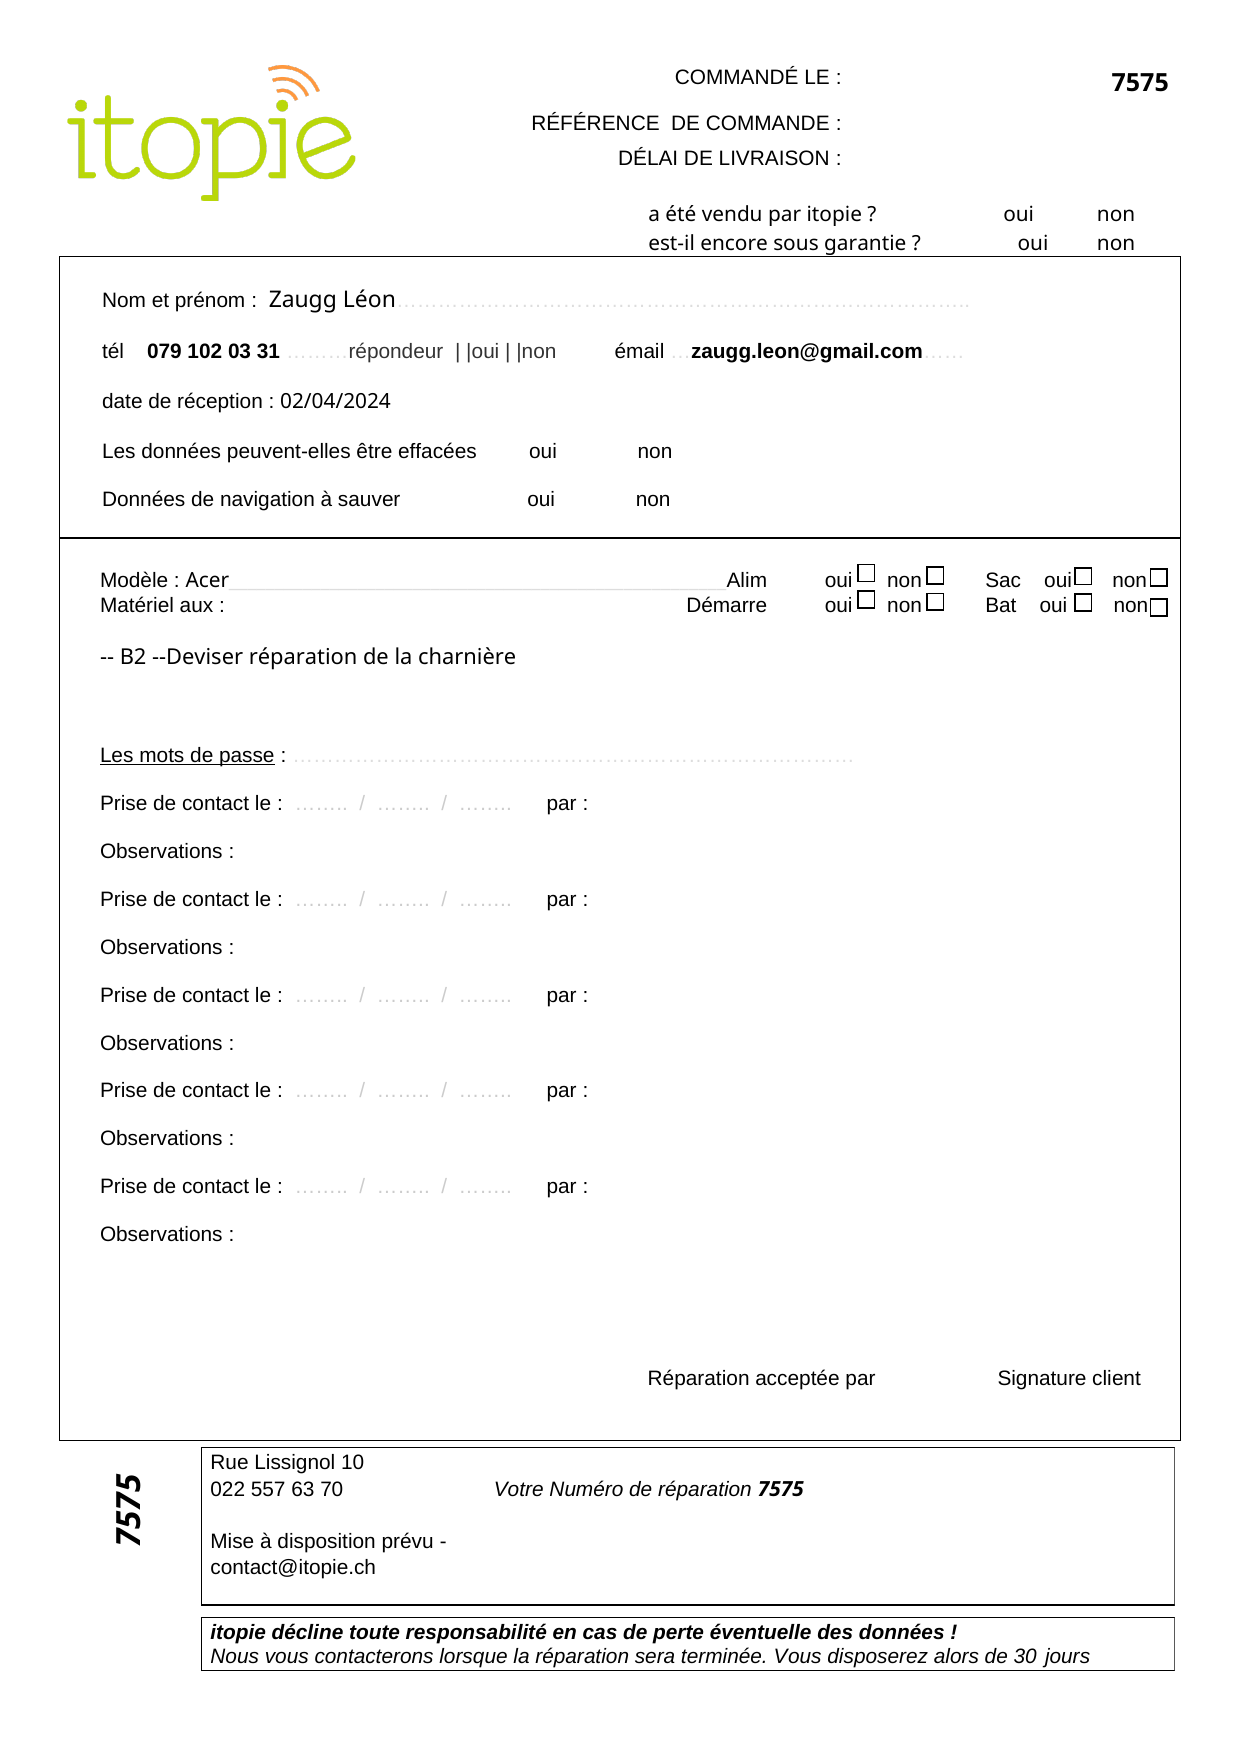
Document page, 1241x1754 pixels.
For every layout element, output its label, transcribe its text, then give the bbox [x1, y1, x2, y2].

text Observations : [60, 1027, 1180, 1054]
table_cell RÉFÉRENCE DE COMMANDE : [490, 105, 847, 140]
text Prise de contact le : …….. / …….. / …….. par : [60, 1171, 1180, 1198]
text Prise de contact le : …….. / …….. / …….. par : [60, 883, 1180, 911]
text Données de navigation à sauver oui non [60, 484, 1180, 511]
table_header 7575 [847, 59, 1180, 104]
table_header COMMANDÉ LE : [490, 59, 847, 104]
text Prise de contact le : …….. / …….. / …….. par : [60, 1075, 1180, 1102]
text Matériel aux : Démarre oui non Bat oui non [60, 590, 1180, 617]
text a été vendu par itopie ? oui non [59, 199, 1181, 228]
text Prise de contact le : …….. / …….. / …….. par : [60, 979, 1180, 1006]
text Modèle : Acer Alim oui non Sac oui non [60, 562, 856, 590]
text Réparation acceptée par Signature client [60, 1363, 1180, 1390]
table_header 7575 [59, 1441, 195, 1677]
table_cell itopie décline toute responsabilité en cas de perte éventuelle des données ! Nous vous contacterons lorsque la réparation sera terminée. Vous disposerez alors de 30 jours [195, 1611, 1180, 1677]
text est-il encore sous garantie ? oui non [59, 228, 1181, 256]
table_cell DÉLAI DE LIVRAISON : [490, 140, 847, 175]
text Les données peuvent-elles être effacées oui non [60, 436, 1180, 463]
text Prise de contact le : …….. / …….. / …….. par : [60, 788, 1180, 815]
text Modèle : Acer Alim oui non Sac oui non [948, 562, 1180, 590]
text -- B2 --Deviser réparation de la charnière [60, 638, 1180, 671]
table_header Rue Lissignol 10 022 557 63 70 Votre Numéro de réparation 7575 Mise à disposition prévu - contact@itopie.ch [195, 1441, 1180, 1611]
text Les mots de passe : ……………………………………………………………………… [60, 740, 1180, 767]
picture [67, 65, 356, 201]
text Modèle : Acer Alim oui non Sac oui non [879, 562, 925, 590]
text Observations : [60, 1219, 1180, 1246]
table_cell [847, 105, 1180, 140]
text date de réception : 02/04/2024 [60, 383, 1180, 415]
text tél 079 102 03 31 ………répondeur | |oui | |non émail …zaugg.leon@gmail.com…… [60, 335, 1180, 362]
text Observations : [60, 931, 1180, 958]
text Observations : [60, 1123, 1180, 1150]
table_cell [847, 140, 1180, 175]
text Observations : [60, 836, 1180, 863]
text Nom et prénom : Zaugg Léon……………………………………………………………………….. [60, 280, 1180, 314]
